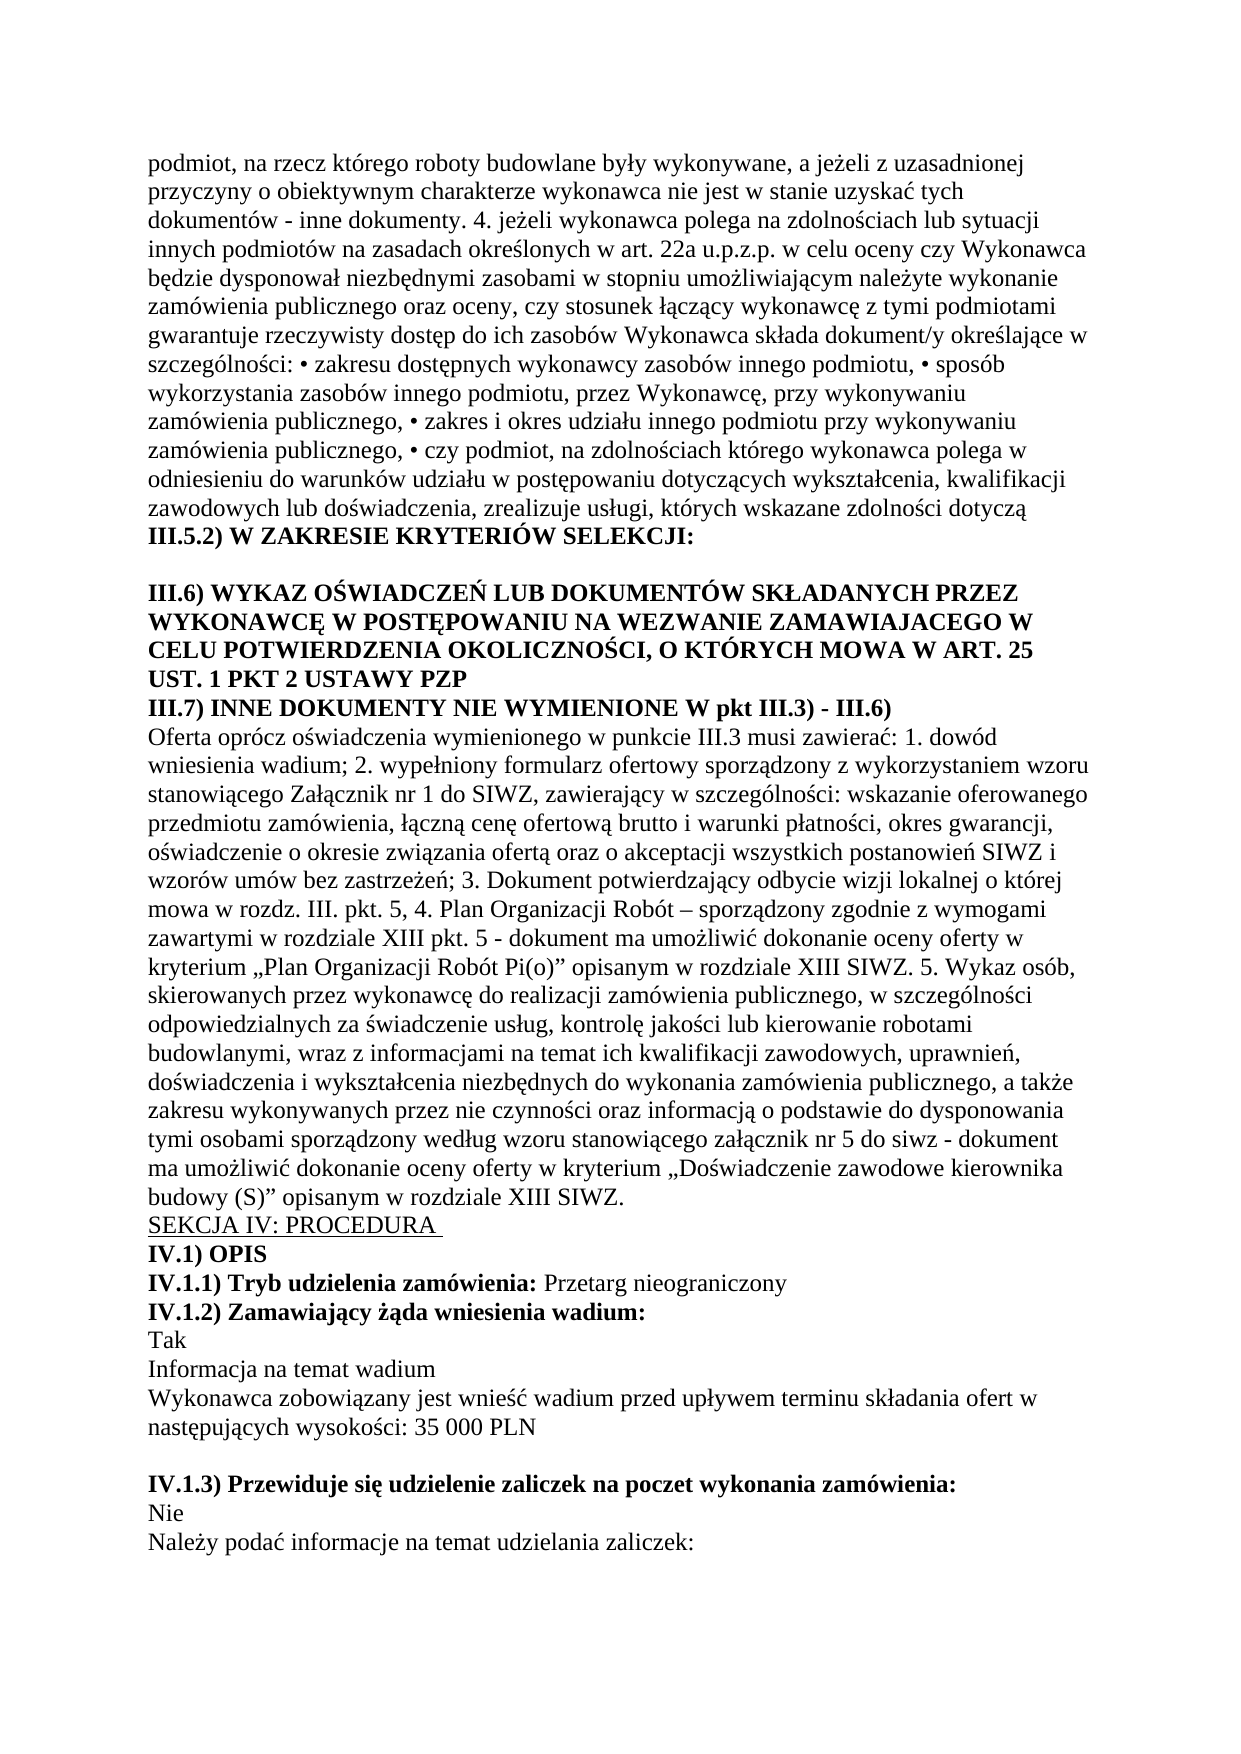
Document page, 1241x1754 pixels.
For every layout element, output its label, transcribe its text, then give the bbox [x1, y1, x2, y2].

text Nie Należy podać informacje na temat udzielania zaliczek: [148, 1498, 1093, 1584]
text Oferta oprócz oświadczenia wymienionego w punkcie III.3 musi zawierać: 1. dowód wniesienia wadium; 2. wypełniony formularz ofertowy sporządzony z wykorzystaniem wzoru stanowiącego Załącznik nr 1 do SIWZ, zawierający w szczególności: wskazanie oferowanego przedmiotu zamówienia, łączną cenę ofertową brutto i warunki płatności, okres gwarancji, oświadczenie o okresie związania ofertą oraz o akceptacji wszystkich postanowień SIWZ i wzorów umów bez zastrzeżeń; 3. Dokument potwierdzający odbycie wizji lokalnej o której mowa w rozdz. III. pkt. 5, 4. Plan Organizacji Robót – sporządzony zgodnie z wymogami zawartymi w rozdziale XIII pkt. 5 - dokument ma umożliwić dokonanie oceny oferty w kryterium „Plan Organizacji Robót Pi(o)” opisanym w rozdziale XIII SIWZ. 5. Wykaz osób, skierowanych przez wykonawcę do realizacji zamówienia publicznego, w szczególności odpowiedzialnych za świadczenie usług, kontrolę jakości lub kierowanie robotami budowlanymi, wraz z informacjami na temat ich kwalifikacji zawodowych, uprawnień, doświadczenia i wykształcenia niezbędnych do wykonania zamówienia publicznego, a także zakresu wykonywanych przez nie czynności oraz informacją o podstawie do dysponowania tymi osobami sporządzony według wzoru stanowiącego załącznik nr 5 do siwz - dokument ma umożliwić dokonanie oceny oferty w kryterium „Doświadczenie zawodowe kierownika budowy (S)” opisanym w rozdziale XIII SIWZ. [148, 722, 1093, 1211]
text SEKCJA IV: PROCEDURA [148, 1211, 1093, 1239]
text III.7) INNE DOKUMENTY NIE WYMIENIONE W pkt III.3) - III.6) [148, 693, 1093, 722]
text IV.1) OPIS IV.1.1) Tryb udzielenia zamówienia: Przetarg nieograniczony IV.1.2) Zamawiający żąda wniesienia wadium: [148, 1239, 1093, 1326]
text III.6) WYKAZ OŚWIADCZEŃ LUB DOKUMENTÓW SKŁADANYCH PRZEZ WYKONAWCĘ W POSTĘPOWANIU NA WEZWANIE ZAMAWIAJACEGO W CELU POTWIERDZENIA OKOLICZNOŚCI, O KTÓRYCH MOWA W ART. 25 UST. 1 PKT 2 USTAWY PZP [148, 578, 1093, 693]
text IV.1.3) Przewiduje się udzielenie zaliczek na poczet wykonania zamówienia: [148, 1441, 1093, 1498]
text podmiot, na rzecz którego roboty budowlane były wykonywane, a jeżeli z uzasadnionej przyczyny o obiektywnym charakterze wykonawca nie jest w stanie uzyskać tych dokumentów - inne dokumenty. 4. jeżeli wykonawca polega na zdolnościach lub sytuacji innych podmiotów na zasadach określonych w art. 22a u.p.z.p. w celu oceny czy Wykonawca będzie dysponował niezbędnymi zasobami w stopniu umożliwiającym należyte wykonanie zamówienia publicznego oraz oceny, czy stosunek łączący wykonawcę z tymi podmiotami gwarantuje rzeczywisty dostęp do ich zasobów Wykonawca składa dokument/y określające w szczególności: • zakresu dostępnych wykonawcy zasobów innego podmiotu, • sposób wykorzystania zasobów innego podmiotu, przez Wykonawcę, przy wykonywaniu zamówienia publicznego, • zakres i okres udziału innego podmiotu przy wykonywaniu zamówienia publicznego, • czy podmiot, na zdolnościach którego wykonawca polega w odniesieniu do warunków udziału w postępowaniu dotyczących wykształcenia, kwalifikacji zawodowych lub doświadczenia, zrealizuje usługi, których wskazane zdolności dotyczą III.5.2) W ZAKRESIE KRYTERIÓW SELEKCJI: [148, 148, 1093, 578]
text Tak Informacja na temat wadium Wykonawca zobowiązany jest wnieść wadium przed upływem terminu składania ofert w następujących wysokości: 35 000 PLN [148, 1326, 1093, 1441]
